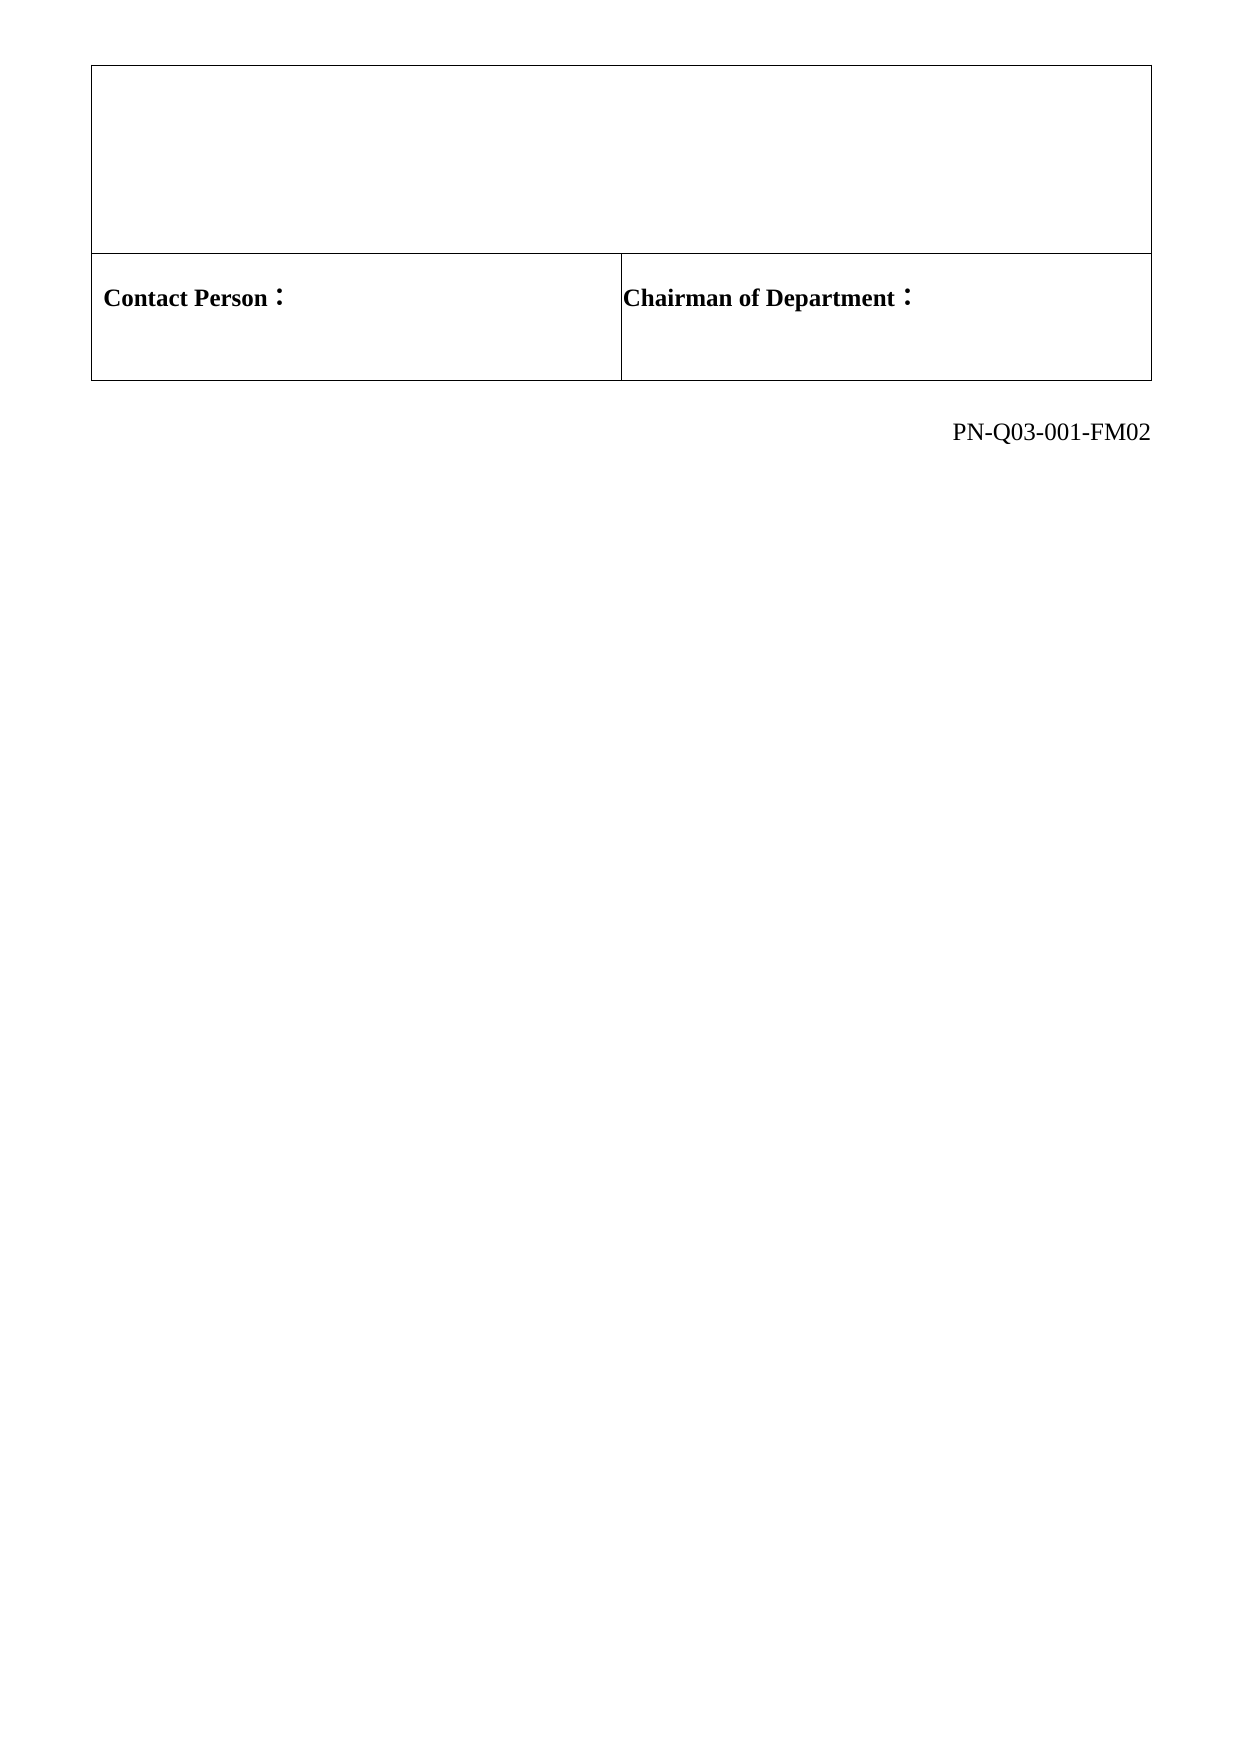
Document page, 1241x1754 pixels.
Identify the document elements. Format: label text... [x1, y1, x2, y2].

table_cell Contact Person： [92, 254, 621, 380]
table_cell [92, 66, 1151, 253]
table_cell Chairman of Department： [882, 410, 1166, 454]
table_cell Chairman of Department： [622, 254, 1151, 380]
